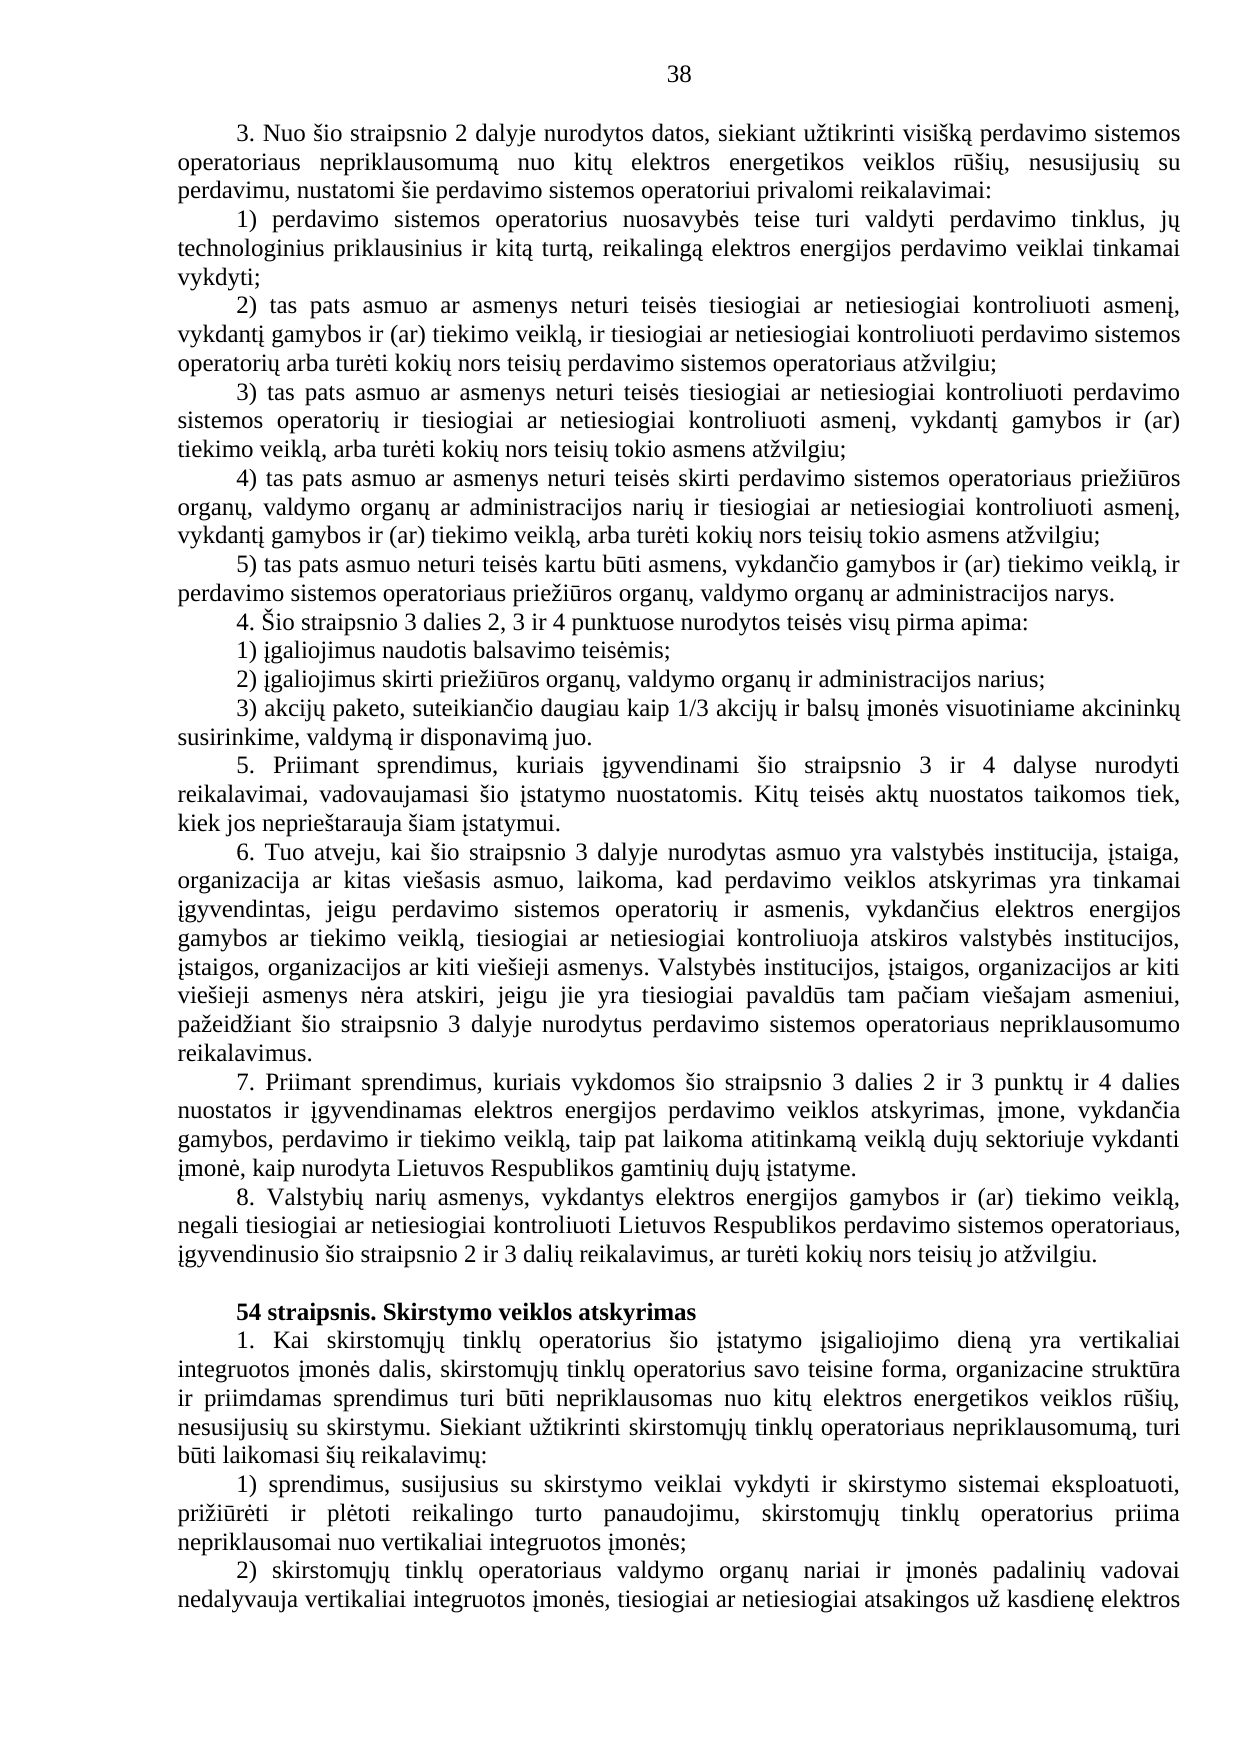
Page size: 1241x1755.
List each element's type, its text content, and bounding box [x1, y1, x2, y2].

text 6. Tuo atveju, kai šio straipsnio 3 dalyje nurodytas asmuo yra valstybės institucija, įstaiga, organizacija ar kitas viešasis asmuo, laikoma, kad perdavimo veiklos atskyrimas yra tinkamai įgyvendintas, jeigu perdavimo sistemos operatorių ir asmenis, vykdančius elektros energijos gamybos ar tiekimo veiklą, tiesiogiai ar netiesiogiai kontroliuoja atskiros valstybės institucijos, įstaigos, organizacijos ar kiti viešieji asmenys. Valstybės institucijos, įstaigos, organizacijos ar kiti viešieji asmenys nėra atskiri, jeigu jie yra tiesiogiai pavaldūs tam pačiam viešajam asmeniui, pažeidžiant šio straipsnio 3 dalyje nurodytus perdavimo sistemos operatoriaus nepriklausomumo reikalavimus. [177, 837, 1181, 1067]
text 1) perdavimo sistemos operatorius nuosavybės teise turi valdyti perdavimo tinklus, jų technologinius priklausinius ir kitą turtą, reikalingą elektros energijos perdavimo veiklai tinkamai vykdyti; [177, 204, 1181, 291]
text 1) sprendimus, susijusius su skirstymo veiklai vykdyti ir skirstymo sistemai eksploatuoti, prižiūrėti ir plėtoti reikalingo turto panaudojimu, skirstomųjų tinklų operatorius priima nepriklausomai nuo vertikaliai integruotos įmonės; [177, 1469, 1181, 1556]
text 3) akcijų paketo, suteikiančio daugiau kaip 1/3 akcijų ir balsų įmonės visuotiniame akcininkų susirinkime, valdymą ir disponavimą juo. [177, 693, 1181, 751]
text 3) tas pats asmuo ar asmenys neturi teisės tiesiogiai ar netiesiogiai kontroliuoti perdavimo sistemos operatorių ir tiesiogiai ar netiesiogiai kontroliuoti asmenį, vykdantį gamybos ir (ar) tiekimo veiklą, arba turėti kokių nors teisių tokio asmens atžvilgiu; [177, 377, 1181, 463]
text 5) tas pats asmuo neturi teisės kartu būti asmens, vykdančio gamybos ir (ar) tiekimo veiklą, ir perdavimo sistemos operatoriaus priežiūros organų, valdymo organų ar administracijos narys. [177, 549, 1181, 607]
text 1. Kai skirstomųjų tinklų operatorius šio įstatymo įsigaliojimo dieną yra vertikaliai integruotos įmonės dalis, skirstomųjų tinklų operatorius savo teisine forma, organizacine struktūra ir priimdamas sprendimus turi būti nepriklausomas nuo kitų elektros energetikos veiklos rūšių, nesusijusių su skirstymu. Siekiant užtikrinti skirstomųjų tinklų operatoriaus nepriklausomumą, turi būti laikomasi šių reikalavimų: [177, 1326, 1181, 1469]
text 3. Nuo šio straipsnio 2 dalyje nurodytos datos, siekiant užtikrinti visišką perdavimo sistemos operatoriaus nepriklausomumą nuo kitų elektros energetikos veiklos rūšių, nesusijusių su perdavimu, nustatomi šie perdavimo sistemos operatoriui privalomi reikalavimai: [177, 118, 1181, 204]
text 4) tas pats asmuo ar asmenys neturi teisės skirti perdavimo sistemos operatoriaus priežiūros organų, valdymo organų ar administracijos narių ir tiesiogiai ar netiesiogiai kontroliuoti asmenį, vykdantį gamybos ir (ar) tiekimo veiklą, arba turėti kokių nors teisių tokio asmens atžvilgiu; [177, 463, 1181, 549]
text 2) įgaliojimus skirti priežiūros organų, valdymo organų ir administracijos narius; [177, 664, 1181, 693]
text 4. Šio straipsnio 3 dalies 2, 3 ir 4 punktuose nurodytos teisės visų pirma apima: [177, 607, 1181, 636]
text 5. Priimant sprendimus, kuriais įgyvendinami šio straipsnio 3 ir 4 dalyse nurodyti reikalavimai, vadovaujamasi šio įstatymo nuostatomis. Kitų teisės aktų nuostatos taikomos tiek, kiek jos neprieštarauja šiam įstatymui. [177, 751, 1181, 837]
text 1) įgaliojimus naudotis balsavimo teisėmis; [177, 636, 1181, 664]
text 54 straipsnis. Skirstymo veiklos atskyrimas [177, 1297, 1181, 1326]
text 2) skirstomųjų tinklų operatoriaus valdymo organų nariai ir įmonės padalinių vadovai nedalyvauja vertikaliai integruotos įmonės, tiesiogiai ar netiesiogiai atsakingos už kasdienę elektros [177, 1556, 1181, 1613]
text 2) tas pats asmuo ar asmenys neturi teisės tiesiogiai ar netiesiogiai kontroliuoti asmenį, vykdantį gamybos ir (ar) tiekimo veiklą, ir tiesiogiai ar netiesiogiai kontroliuoti perdavimo sistemos operatorių arba turėti kokių nors teisių perdavimo sistemos operatoriaus atžvilgiu; [177, 291, 1181, 377]
text 8. Valstybių narių asmenys, vykdantys elektros energijos gamybos ir (ar) tiekimo veiklą, negali tiesiogiai ar netiesiogiai kontroliuoti Lietuvos Respublikos perdavimo sistemos operatoriaus, įgyvendinusio šio straipsnio 2 ir 3 dalių reikalavimus, ar turėti kokių nors teisių jo atžvilgiu. [177, 1182, 1181, 1268]
text 7. Priimant sprendimus, kuriais vykdomos šio straipsnio 3 dalies 2 ir 3 punktų ir 4 dalies nuostatos ir įgyvendinamas elektros energijos perdavimo veiklos atskyrimas, įmone, vykdančia gamybos, perdavimo ir tiekimo veiklą, taip pat laikoma atitinkamą veiklą dujų sektoriuje vykdanti įmonė, kaip nurodyta Lietuvos Respublikos gamtinių dujų įstatyme. [177, 1067, 1181, 1182]
